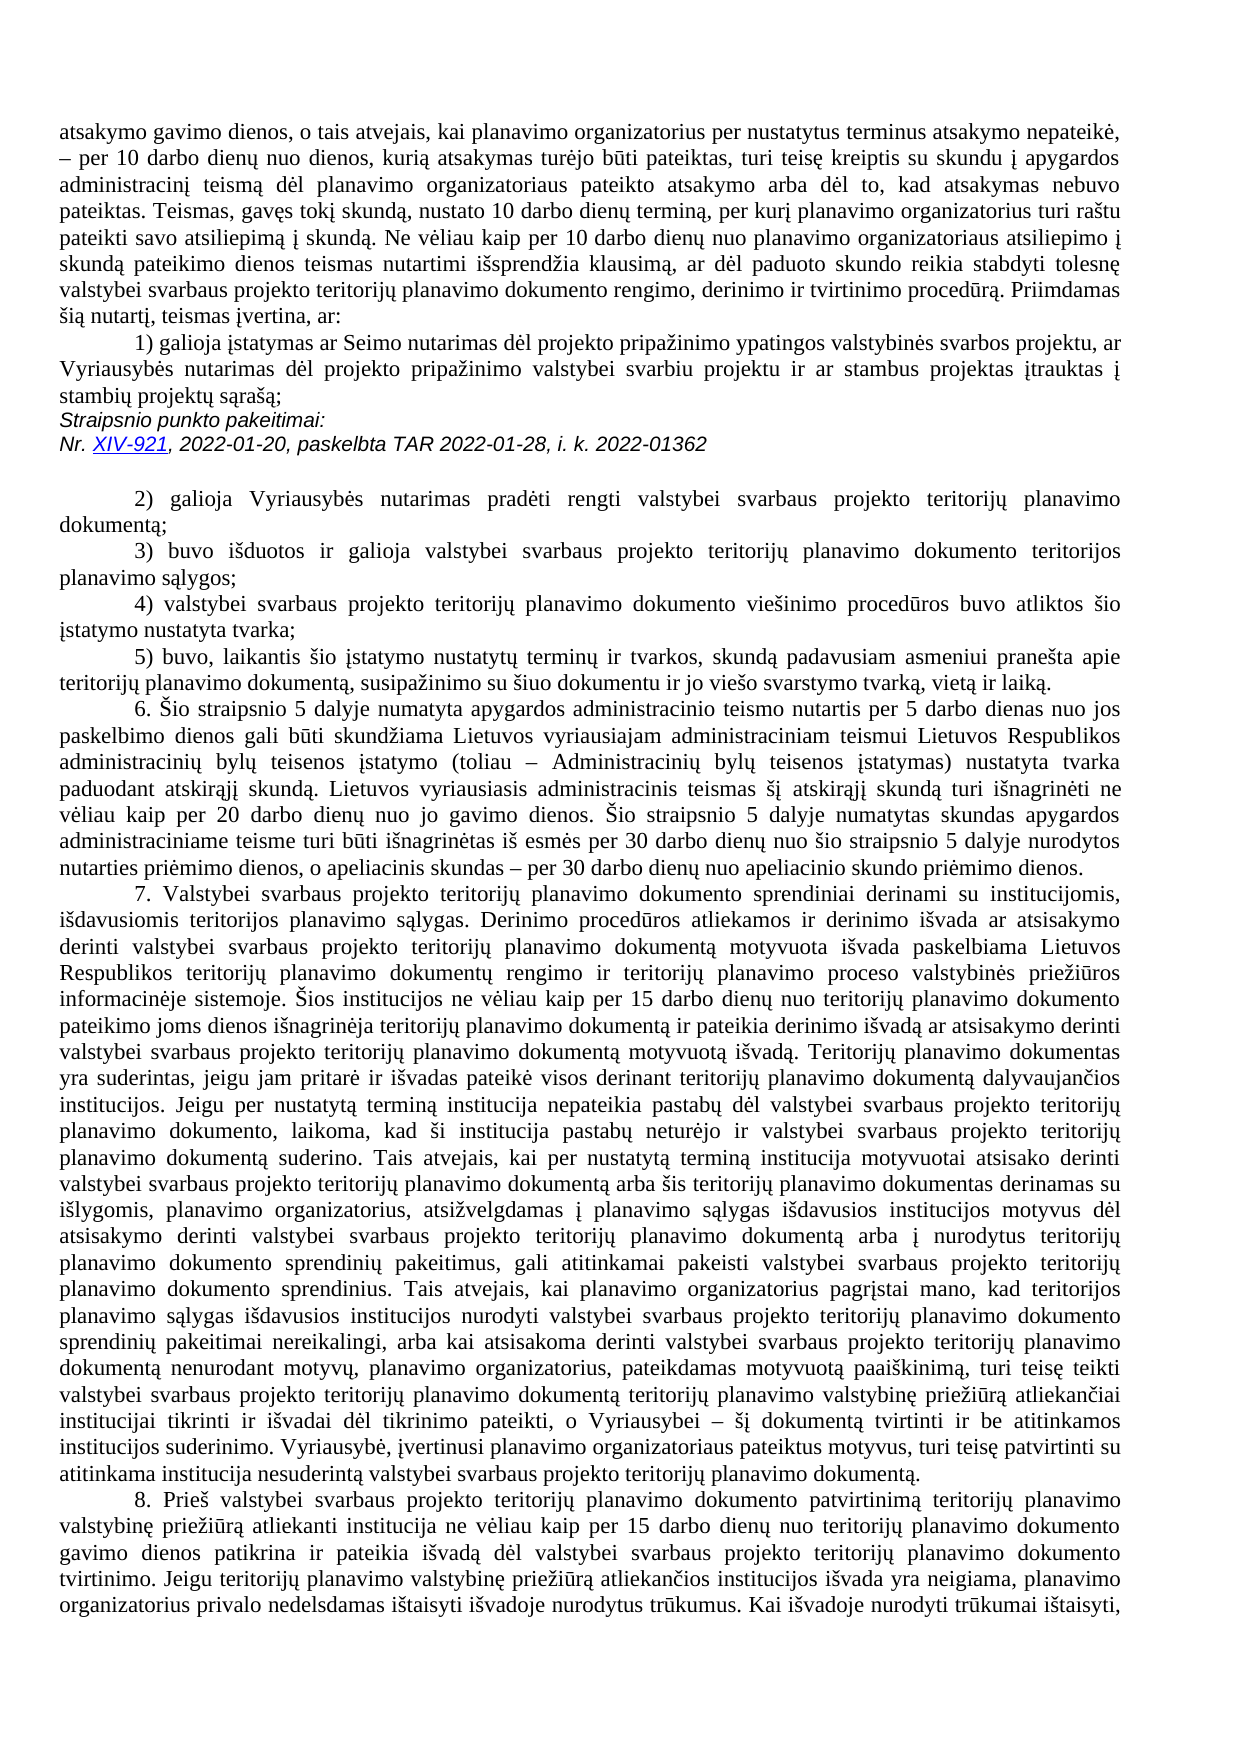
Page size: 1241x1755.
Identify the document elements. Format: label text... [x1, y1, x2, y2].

text 7. Valstybei svarbaus projekto teritorijų planavimo dokumento sprendiniai derinami su institucijomis, išdavusiomis teritorijos planavimo sąlygas. Derinimo procedūros atliekamos ir derinimo išvada ar atsisakymo derinti valstybei svarbaus projekto teritorijų planavimo dokumentą motyvuota išvada paskelbiama Lietuvos Respublikos teritorijų planavimo dokumentų rengimo ir teritorijų planavimo proceso valstybinės priežiūros informacinėje sistemoje. Šios institucijos ne vėliau kaip per 15 darbo dienų nuo teritorijų planavimo dokumento pateikimo joms dienos išnagrinėja teritorijų planavimo dokumentą ir pateikia derinimo išvadą ar atsisakymo derinti valstybei svarbaus projekto teritorijų planavimo dokumentą motyvuotą išvadą. Teritorijų planavimo dokumentas yra suderintas, jeigu jam pritarė ir išvadas pateikė visos derinant teritorijų planavimo dokumentą dalyvaujančios institucijos. Jeigu per nustatytą terminą institucija nepateikia pastabų dėl valstybei svarbaus projekto teritorijų planavimo dokumento, laikoma, kad ši institucija pastabų neturėjo ir valstybei svarbaus projekto teritorijų planavimo dokumentą suderino. Tais atvejais, kai per nustatytą terminą institucija motyvuotai atsisako derinti valstybei svarbaus projekto teritorijų planavimo dokumentą arba šis teritorijų planavimo dokumentas derinamas su išlygomis, planavimo organizatorius, atsižvelgdamas į planavimo sąlygas išdavusios institucijos motyvus dėl atsisakymo derinti valstybei svarbaus projekto teritorijų planavimo dokumentą arba į nurodytus teritorijų planavimo dokumento sprendinių pakeitimus, gali atitinkamai pakeisti valstybei svarbaus projekto teritorijų planavimo dokumento sprendinius. Tais atvejais, kai planavimo organizatorius pagrįstai mano, kad teritorijos planavimo sąlygas išdavusios institucijos nurodyti valstybei svarbaus projekto teritorijų planavimo dokumento sprendinių pakeitimai nereikalingi, arba kai atsisakoma derinti valstybei svarbaus projekto teritorijų planavimo dokumentą nenurodant motyvų, planavimo organizatorius, pateikdamas motyvuotą paaiškinimą, turi teisę teikti valstybei svarbaus projekto teritorijų planavimo dokumentą teritorijų planavimo valstybinę priežiūrą atliekančiai institucijai tikrinti ir išvadai dėl tikrinimo pateikti, o Vyriausybei – šį dokumentą tvirtinti ir be atitinkamos institucijos suderinimo. Vyriausybė, įvertinusi planavimo organizatoriaus pateiktus motyvus, turi teisę patvirtinti su atitinkama institucija nesuderintą valstybei svarbaus projekto teritorijų planavimo dokumentą. [59, 880, 1122, 1486]
text 3) buvo išduotos ir galioja valstybei svarbaus projekto teritorijų planavimo dokumento teritorijos planavimo sąlygos; [59, 537, 1122, 590]
text 6. Šio straipsnio 5 dalyje numatyta apygardos administracinio teismo nutartis per 5 darbo dienas nuo jos paskelbimo dienos gali būti skundžiama Lietuvos vyriausiajam administraciniam teismui Lietuvos Respublikos administracinių bylų teisenos įstatymo (toliau – Administracinių bylų teisenos įstatymas) nustatyta tvarka paduodant atskirąjį skundą. Lietuvos vyriausiasis administracinis teismas šį atskirąjį skundą turi išnagrinėti ne vėliau kaip per 20 darbo dienų nuo jo gavimo dienos. Šio straipsnio 5 dalyje numatytas skundas apygardos administraciniame teisme turi būti išnagrinėtas iš esmės per 30 darbo dienų nuo šio straipsnio 5 dalyje nurodytos nutarties priėmimo dienos, o apeliacinis skundas – per 30 darbo dienų nuo apeliacinio skundo priėmimo dienos. [59, 696, 1122, 880]
text 2) galioja Vyriausybės nutarimas pradėti rengti valstybei svarbaus projekto teritorijų planavimo dokumentą; [59, 485, 1122, 537]
text 5) buvo, laikantis šio įstatymo nustatytų terminų ir tvarkos, skundą padavusiam asmeniui pranešta apie teritorijų planavimo dokumentą, susipažinimo su šiuo dokumentu ir jo viešo svarstymo tvarką, vietą ir laiką. [59, 643, 1122, 696]
text 1) galioja įstatymas ar Seimo nutarimas dėl projekto pripažinimo ypatingos valstybinės svarbos projektu, ar Vyriausybės nutarimas dėl projekto pripažinimo valstybei svarbiu projektu ir ar stambus projektas įtrauktas į stambių projektų sąrašą; [59, 329, 1122, 408]
text 4) valstybei svarbaus projekto teritorijų planavimo dokumento viešinimo procedūros buvo atliktos šio įstatymo nustatyta tvarka; [59, 590, 1122, 643]
text Nr. XIV-921, 2022-01-20, paskelbta TAR 2022-01-28, i. k. 2022-01362 [59, 432, 1122, 456]
text atsakymo gavimo dienos, o tais atvejais, kai planavimo organizatorius per nustatytus terminus atsakymo nepateikė, – per 10 darbo dienų nuo dienos, kurią atsakymas turėjo būti pateiktas, turi teisę kreiptis su skundu į apygardos administracinį teismą dėl planavimo organizatoriaus pateikto atsakymo arba dėl to, kad atsakymas nebuvo pateiktas. Teismas, gavęs tokį skundą, nustato 10 darbo dienų terminą, per kurį planavimo organizatorius turi raštu pateikti savo atsiliepimą į skundą. Ne vėliau kaip per 10 darbo dienų nuo planavimo organizatoriaus atsiliepimo į skundą pateikimo dienos teismas nutartimi išsprendžia klausimą, ar dėl paduoto skundo reikia stabdyti tolesnę valstybei svarbaus projekto teritorijų planavimo dokumento rengimo, derinimo ir tvirtinimo procedūrą. Priimdamas šią nutartį, teismas įvertina, ar: [59, 118, 1122, 329]
text Straipsnio punkto pakeitimai: [59, 408, 1122, 432]
text 8. Prieš valstybei svarbaus projekto teritorijų planavimo dokumento patvirtinimą teritorijų planavimo valstybinę priežiūrą atliekanti institucija ne vėliau kaip per 15 darbo dienų nuo teritorijų planavimo dokumento gavimo dienos patikrina ir pateikia išvadą dėl valstybei svarbaus projekto teritorijų planavimo dokumento tvirtinimo. Jeigu teritorijų planavimo valstybinę priežiūrą atliekančios institucijos išvada yra neigiama, planavimo organizatorius privalo nedelsdamas ištaisyti išvadoje nurodytus trūkumus. Kai išvadoje nurodyti trūkumai ištaisyti, [59, 1486, 1122, 1618]
